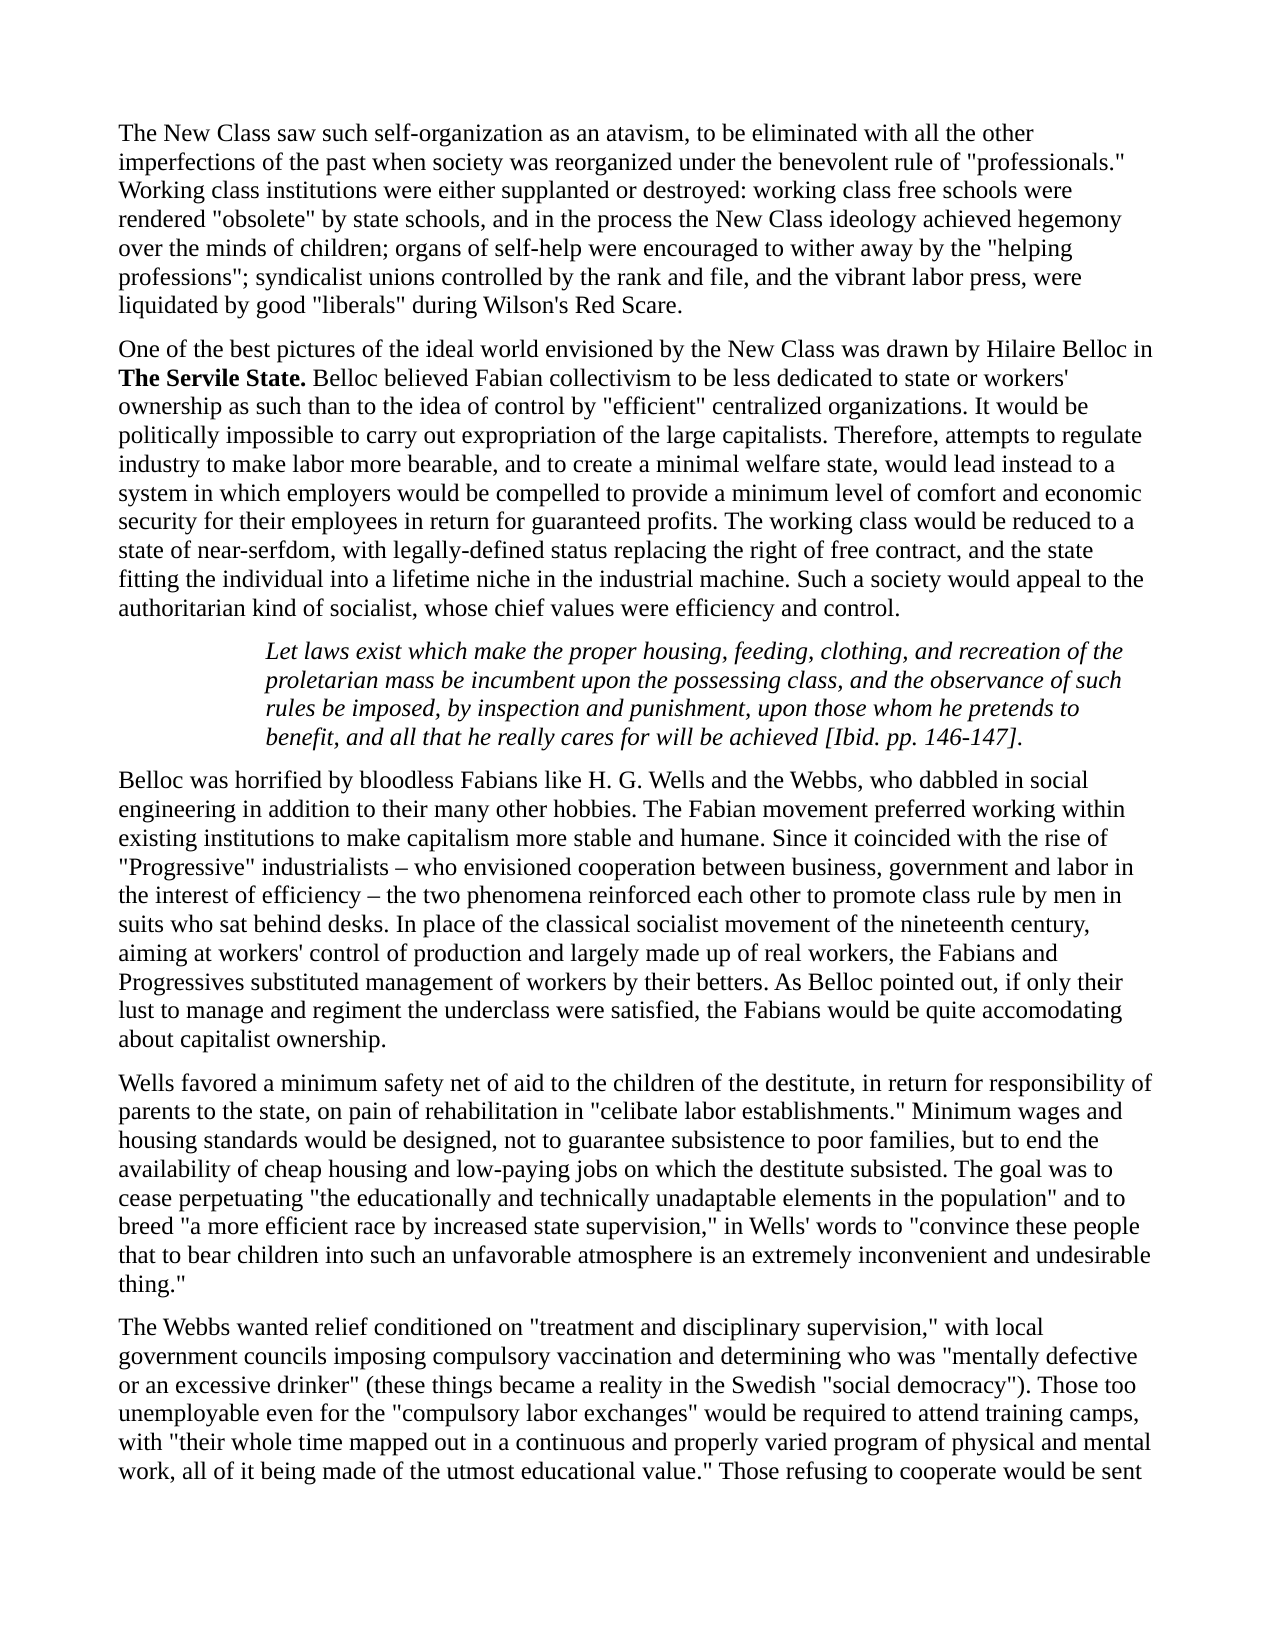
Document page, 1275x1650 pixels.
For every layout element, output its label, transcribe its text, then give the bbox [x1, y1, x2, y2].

text Belloc was horrified by bloodless Fabians like H. G. Wells and the Webbs, who dabbled in social engineering in addition to their many other hobbies. The Fabian movement preferred working within existing institutions to make capitalism more stable and humane. Since it coincided with the rise of "Progressive" industrialists – who envisioned cooperation between business, government and labor in the interest of efficiency – the two phenomena reinforced each other to promote class rule by men in suits who sat behind desks. In place of the classical socialist movement of the nineteenth century, aiming at workers' control of production and largely made up of real workers, the Fabians and Progressives substituted management of workers by their betters. As Belloc pointed out, if only their lust to manage and regiment the underclass were satisfied, the Fabians would be quite accomodating about capitalist ownership. [118, 766, 1157, 1053]
text The New Class saw such self-organization as an atavism, to be eliminated with all the other imperfections of the past when society was reorganized under the benevolent rule of "professionals." Working class institutions were either supplanted or destroyed: working class free schools were rendered "obsolete" by state schools, and in the process the New Class ideology achieved hegemony over the minds of children; organs of self-help were encouraged to wither away by the "helping professions"; syndicalist unions controlled by the rank and file, and the vibrant labor press, were liquidated by good "liberals" during Wilson's Red Scare. [118, 118, 1157, 319]
text One of the best pictures of the ideal world envisioned by the New Class was drawn by Hilaire Belloc in The Servile State. Belloc believed Fabian collectivism to be less dedicated to state or workers' ownership as such than to the idea of control by "efficient" centralized organizations. It would be politically impossible to carry out expropriation of the large capitalists. Therefore, attempts to regulate industry to make labor more bearable, and to create a minimal welfare state, would lead instead to a system in which employers would be compelled to provide a minimum level of comfort and economic security for their employees in return for guaranteed profits. The working class would be reduced to a state of near-serfdom, with legally-defined status replacing the right of free contract, and the state fitting the individual into a lifetime niche in the industrial machine. Such a society would appeal to the authoritarian kind of socialist, whose chief values were efficiency and control. [118, 334, 1157, 621]
text The Webbs wanted relief conditioned on "treatment and disciplinary supervision," with local government councils imposing compulsory vaccination and determining who was "mentally defective or an excessive drinker" (these things became a reality in the Swedish "social democracy"). Those too unemployable even for the "compulsory labor exchanges" would be required to attend training camps, with "their whole time mapped out in a continuous and properly varied program of physical and mental work, all of it being made of the utmost educational value." Those refusing to cooperate would be sent [118, 1312, 1157, 1485]
list Let laws exist which make the proper housing, feeding, clothing, and recreation of the proletarian mass be incumbent upon the possessing class, and the observance of such rules be imposed, by inspection and punishment, upon those whom he pretends to benefit, and all that he really cares for will be achieved [Ibid. pp. 146-147]. [236, 636, 1157, 751]
text Wells favored a minimum safety net of aid to the children of the destitute, in return for responsibility of parents to the state, on pain of rehabilitation in "celibate labor establishments." Minimum wages and housing standards would be designed, not to guarantee subsistence to poor families, but to end the availability of cheap housing and low-paying jobs on which the destitute subsisted. The goal was to cease perpetuating "the educationally and technically unadaptable elements in the population" and to breed "a more efficient race by increased state supervision," in Wells' words to "convince these people that to bear children into such an unfavorable atmosphere is an extremely inconvenient and undesirable thing." [118, 1068, 1157, 1298]
